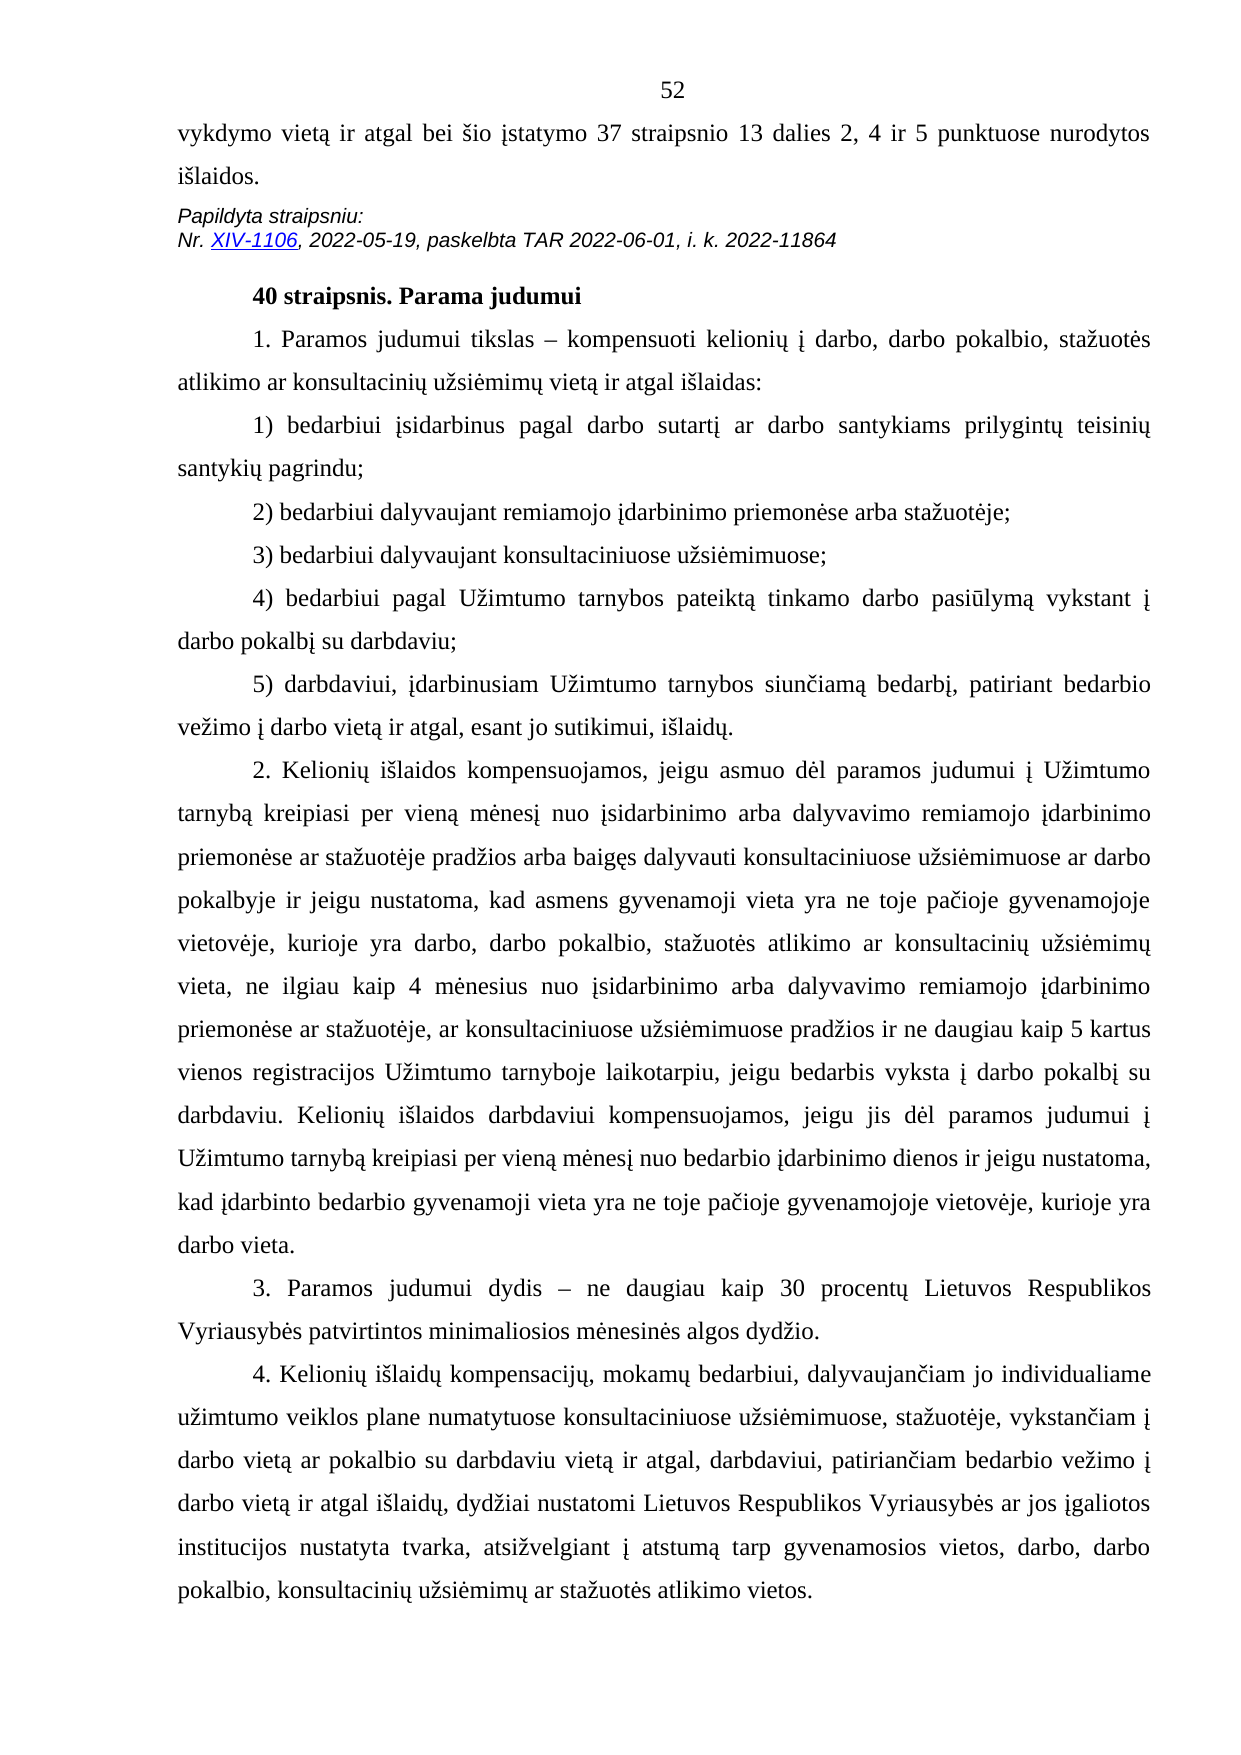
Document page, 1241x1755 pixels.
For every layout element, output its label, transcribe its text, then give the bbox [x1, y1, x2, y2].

text vykdymo vietą ir atgal bei šio įstatymo 37 straipsnio 13 dalies 2, 4 ir 5 punktuose nurodytos išlaidos. [177, 118, 1152, 190]
text 4) bedarbiui pagal Užimtumo tarnybos pateiktą tinkamo darbo pasiūlymą vykstant į darbo pokalbį su darbdaviu; [177, 583, 1152, 655]
text 1. Paramos judumui tikslas – kompensuoti kelionių į darbo, darbo pokalbio, stažuotės atlikimo ar konsultacinių užsiėmimų vietą ir atgal išlaidas: [177, 324, 1152, 396]
text 3. Paramos judumui dydis – ne daugiau kaip 30 procentų Lietuvos Respublikos Vyriausybės patvirtintos minimaliosios mėnesinės algos dydžio. [177, 1273, 1152, 1345]
text 2) bedarbiui dalyvaujant remiamojo įdarbinimo priemonėse arba stažuotėje; [177, 497, 1152, 525]
text 2. Kelionių išlaidos kompensuojamos, jeigu asmuo dėl paramos judumui į Užimtumo tarnybą kreipiasi per vieną mėnesį nuo įsidarbinimo arba dalyvavimo remiamojo įdarbinimo priemonėse ar stažuotėje pradžios arba baigęs dalyvauti konsultaciniuose užsiėmimuose ar darbo pokalbyje ir jeigu nustatoma, kad asmens gyvenamoji vieta yra ne toje pačioje gyvenamojoje vietovėje, kurioje yra darbo, darbo pokalbio, stažuotės atlikimo ar konsultacinių užsiėmimų vieta, ne ilgiau kaip 4 mėnesius nuo įsidarbinimo arba dalyvavimo remiamojo įdarbinimo priemonėse ar stažuotėje, ar konsultaciniuose užsiėmimuose pradžios ir ne daugiau kaip 5 kartus vienos registracijos Užimtumo tarnyboje laikotarpiu, jeigu bedarbis vyksta į darbo pokalbį su darbdaviu. Kelionių išlaidos darbdaviui kompensuojamos, jeigu jis dėl paramos judumui į Užimtumo tarnybą kreipiasi per vieną mėnesį nuo bedarbio įdarbinimo dienos ir jeigu nustatoma, kad įdarbinto bedarbio gyvenamoji vieta yra ne toje pačioje gyvenamojoje vietovėje, kurioje yra darbo vieta. [177, 755, 1152, 1258]
text 3) bedarbiui dalyvaujant konsultaciniuose užsiėmimuose; [177, 540, 1152, 568]
text 1) bedarbiui įsidarbinus pagal darbo sutartį ar darbo santykiams prilygintų teisinių santykių pagrindu; [177, 410, 1152, 482]
text 40 straipsnis. Parama judumui [177, 281, 1152, 310]
text 4. Kelionių išlaidų kompensacijų, mokamų bedarbiui, dalyvaujančiam jo individualiame užimtumo veiklos plane numatytuose konsultaciniuose užsiėmimuose, stažuotėje, vykstančiam į darbo vietą ar pokalbio su darbdaviu vietą ir atgal, darbdaviui, patiriančiam bedarbio vežimo į darbo vietą ir atgal išlaidų, dydžiai nustatomi Lietuvos Respublikos Vyriausybės ar jos įgaliotos institucijos nustatyta tvarka, atsižvelgiant į atstumą tarp gyvenamosios vietos, darbo, darbo pokalbio, konsultacinių užsiėmimų ar stažuotės atlikimo vietos. [177, 1359, 1152, 1603]
text 5) darbdaviui, įdarbinusiam Užimtumo tarnybos siunčiamą bedarbį, patiriant bedarbio vežimo į darbo vietą ir atgal, esant jo sutikimui, išlaidų. [177, 669, 1152, 741]
text Papildyta straipsniu: [177, 204, 1152, 228]
text Nr. XIV-1106, 2022-05-19, paskelbta TAR 2022-06-01, i. k. 2022-11864 [177, 228, 1152, 252]
